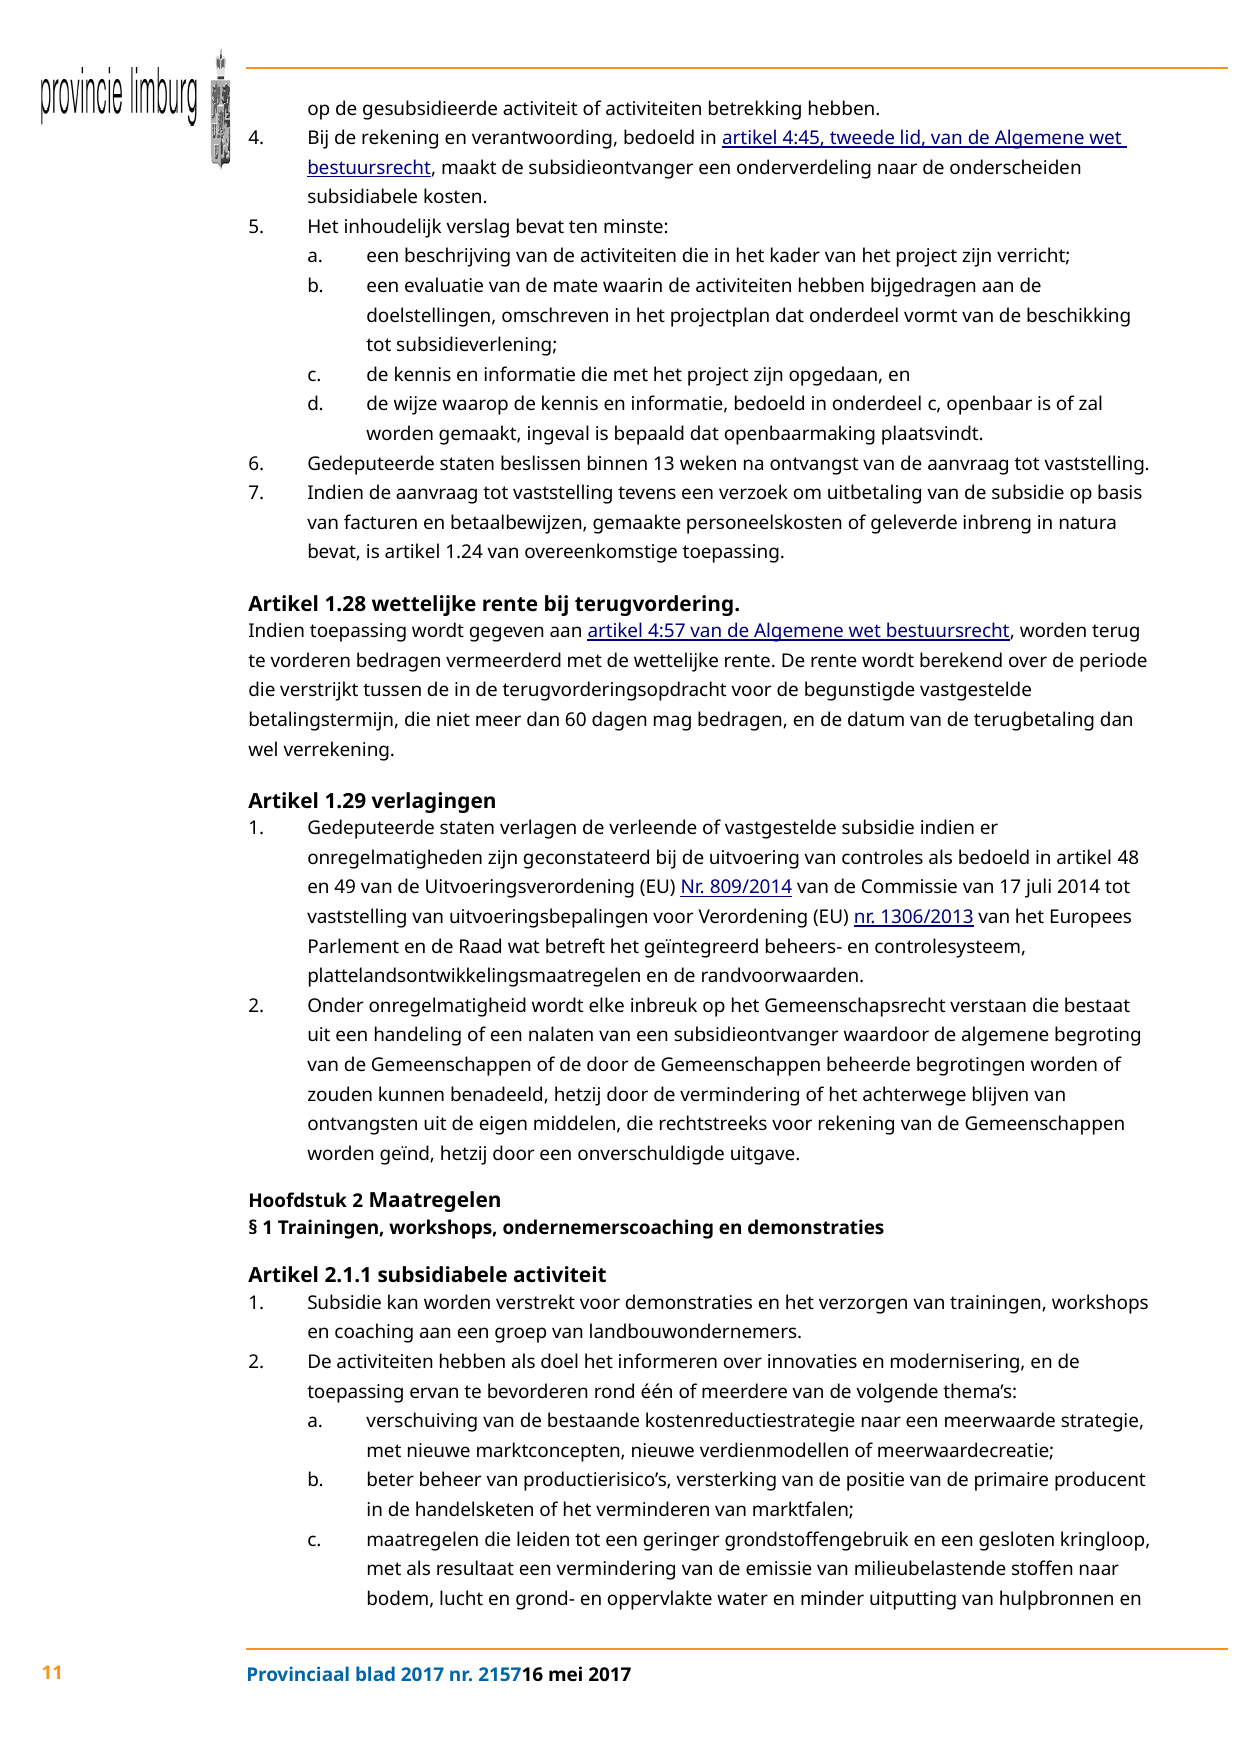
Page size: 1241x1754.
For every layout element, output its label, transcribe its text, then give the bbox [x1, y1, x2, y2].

list De activiteiten hebben als doel het informeren over innovaties en modernisering, en de toepassing ervan te bevorderen rond één of meerdere van de volgende thema’s: [248, 1348, 1152, 1403]
text § 1 Trainingen, workshops, ondernemerscoaching en demonstraties [248, 1214, 1152, 1240]
list verschuiving van de bestaande kostenreductiestrategie naar een meerwaarde strategie, met nieuwe marktconcepten, nieuwe verdienmodellen of meerwaardecreatie; [307, 1407, 1152, 1463]
text Indien toepassing wordt gegeven aan artikel 4:57 van de Algemene wet bestuursrecht, worden terug te vorderen bedragen vermeerderd met de wettelijke rente. De rente wordt berekend over de periode die verstrijkt tussen de in de terugvorderingsopdracht voor de begunstigde vastgestelde betalingstermijn, die niet meer dan 60 dagen mag bedragen, en de datum van de terugbetaling dan wel verrekening. [248, 617, 1152, 761]
list op de gesubsidieerde activiteit of activiteiten betrekking hebben. [248, 95, 1152, 121]
list een evaluatie van de mate waarin de activiteiten hebben bijgedragen aan de doelstellingen, omschreven in het projectplan dat onderdeel vormt van de beschikking tot subsidieverlening; [307, 272, 1152, 357]
list Het inhoudelijk verslag bevat ten minste: [248, 213, 1152, 239]
text Artikel 1.29 verlagingen [248, 786, 1152, 814]
picture [41, 47, 231, 172]
list Subsidie kan worden verstrekt voor demonstraties en het verzorgen van trainingen, workshops en coaching aan een groep van landbouwondernemers. [248, 1289, 1152, 1344]
list Gedeputeerde staten verlagen de verleende of vastgestelde subsidie indien er onregelmatigheden zijn geconstateerd bij de uitvoering van controles als bedoeld in artikel 48 en 49 van de Uitvoeringsverordening (EU) Nr. 809/2014 van de Commissie van 17 juli 2014 tot vaststelling van uitvoeringsbepalingen voor Verordening (EU) nr. 1306/2013 van het Europees Parlement en de Raad wat betreft het geïntegreerd beheers- en controlesysteem, plattelandsontwikkelingsmaatregelen en de randvoorwaarden. [248, 814, 1152, 988]
list de wijze waarop de kennis en informatie, bedoeld in onderdeel c, openbaar is of zal worden gemaakt, ingeval is bepaald dat openbaarmaking plaatsvindt. [307, 391, 1152, 446]
list een beschrijving van de activiteiten die in het kader van het project zijn verricht; [307, 243, 1152, 268]
list Gedeputeerde staten beslissen binnen 13 weken na ontvangst van de aanvraag tot vaststelling. [248, 450, 1152, 476]
list Onder onregelmatigheid wordt elke inbreuk op het Gemeenschapsrecht verstaan die bestaat uit een handeling of een nalaten van een subsidieontvanger waardoor de algemene begroting van de Gemeenschappen of de door de Gemeenschappen beheerde begrotingen worden of zouden kunnen benadeeld, hetzij door de vermindering of het achterwege blijven van ontvangsten uit de eigen middelen, die rechtstreeks voor rekening van de Gemeenschappen worden geïnd, hetzij door een onverschuldigde uitgave. [248, 992, 1152, 1166]
list beter beheer van productierisico’s, versterking van de positie van de primaire producent in de handelsketen of het verminderen van marktfalen; [307, 1467, 1152, 1522]
text Artikel 2.1.1 subsidiabele activiteit [248, 1261, 1152, 1289]
list maatregelen die leiden tot een geringer grondstoffengebruik en een gesloten kringloop, met als resultaat een vermindering van de emissie van milieubelastende stoffen naar bodem, lucht en grond- en oppervlakte water en minder uitputting van hulpbronnen en [307, 1526, 1152, 1611]
text Artikel 1.28 wettelijke rente bij terugvordering. [248, 589, 1152, 617]
list Indien de aanvraag tot vaststelling tevens een verzoek om uitbetaling van de subsidie op basis van facturen en betaalbewijzen, gemaakte personeelskosten of geleverde inbreng in natura bevat, is artikel 1.24 van overeenkomstige toepassing. [248, 479, 1152, 564]
list de kennis en informatie die met het project zijn opgedaan, en [307, 361, 1152, 387]
text Hoofdstuk 2 Maatregelen [248, 1186, 1152, 1214]
list Bij de rekening en verantwoording, bedoeld in artikel 4:45, tweede lid, van de Algemene wet bestuursrecht, maakt de subsidieontvanger een onderverdeling naar de onderscheiden subsidiabele kosten. [248, 124, 1152, 209]
